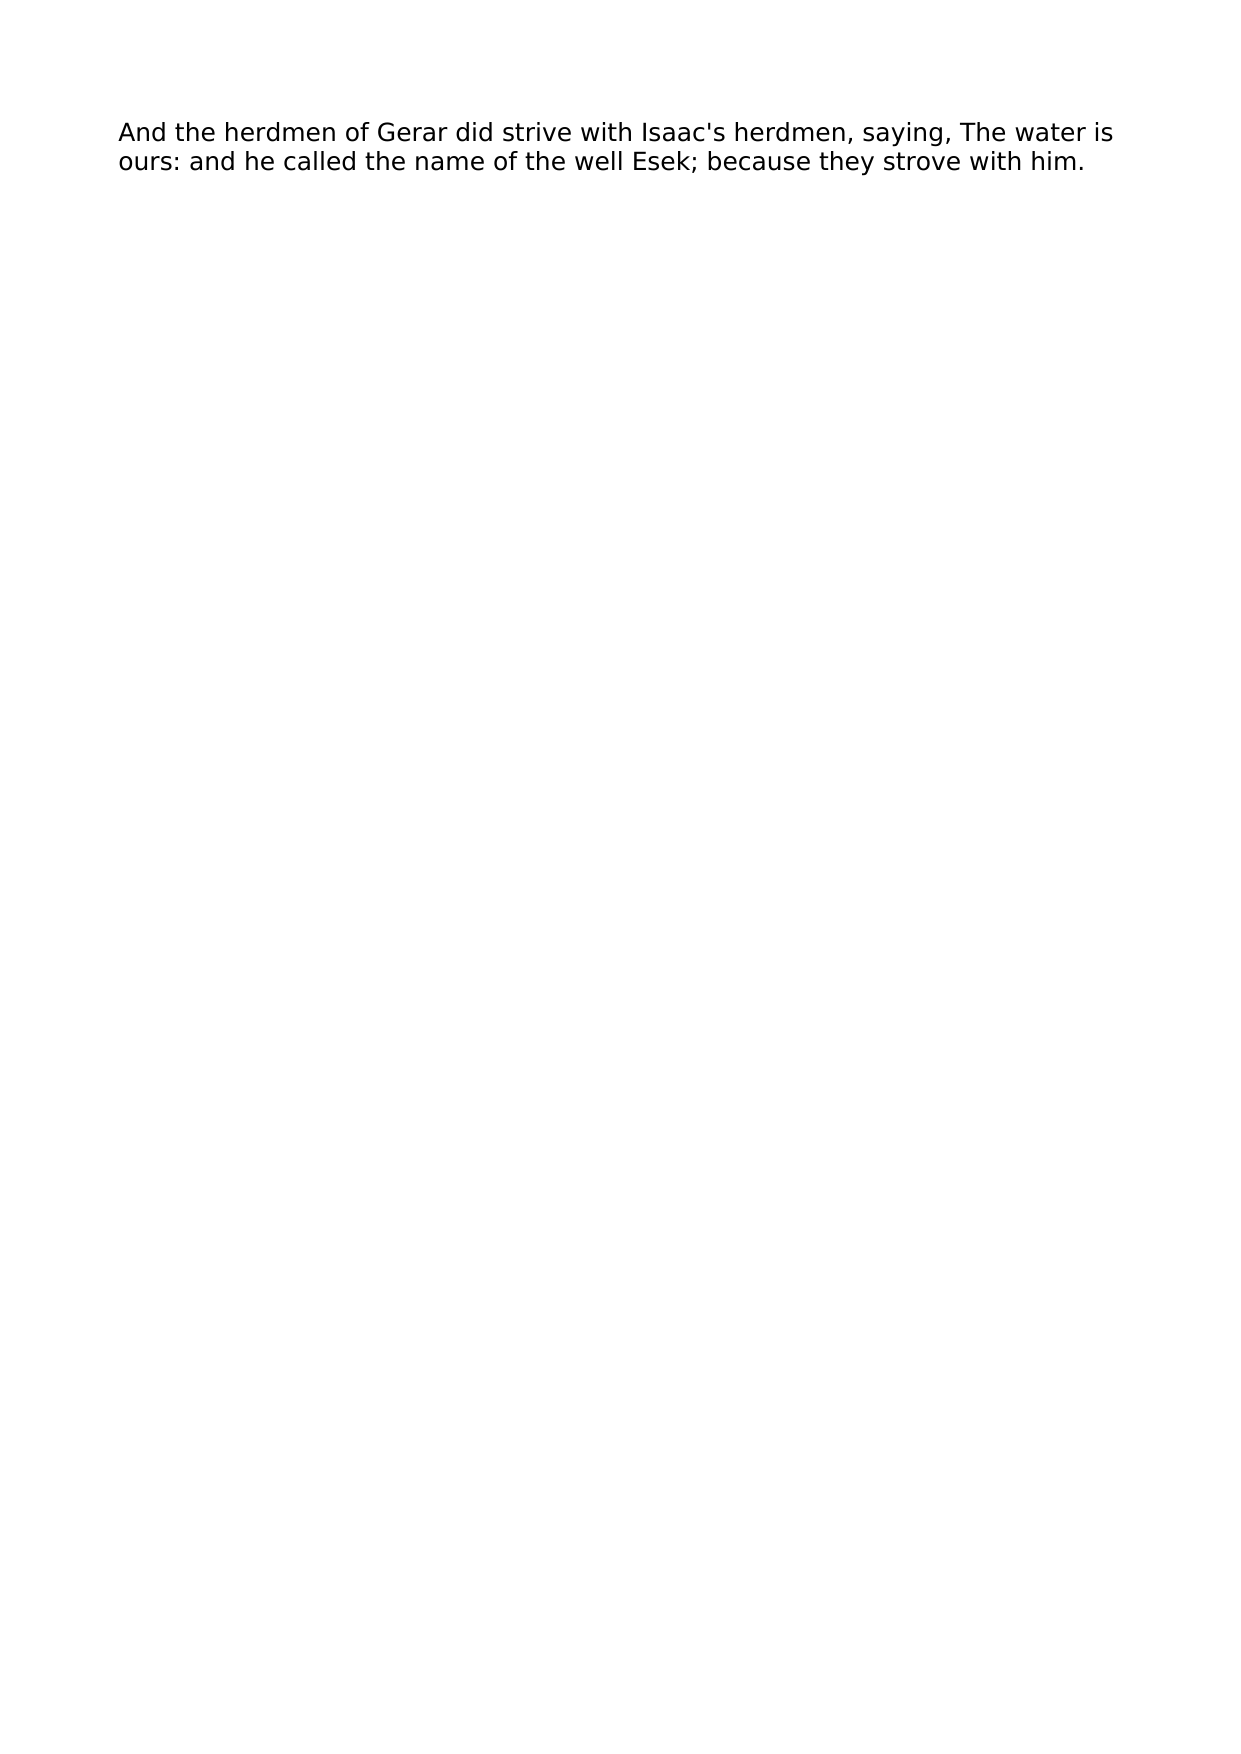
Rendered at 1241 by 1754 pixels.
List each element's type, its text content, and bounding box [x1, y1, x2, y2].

text And the herdmen of Gerar did strive with Isaac's herdmen, saying, The water is ours: and he called the name of the well Esek; because they strove with him. [118, 118, 1122, 176]
